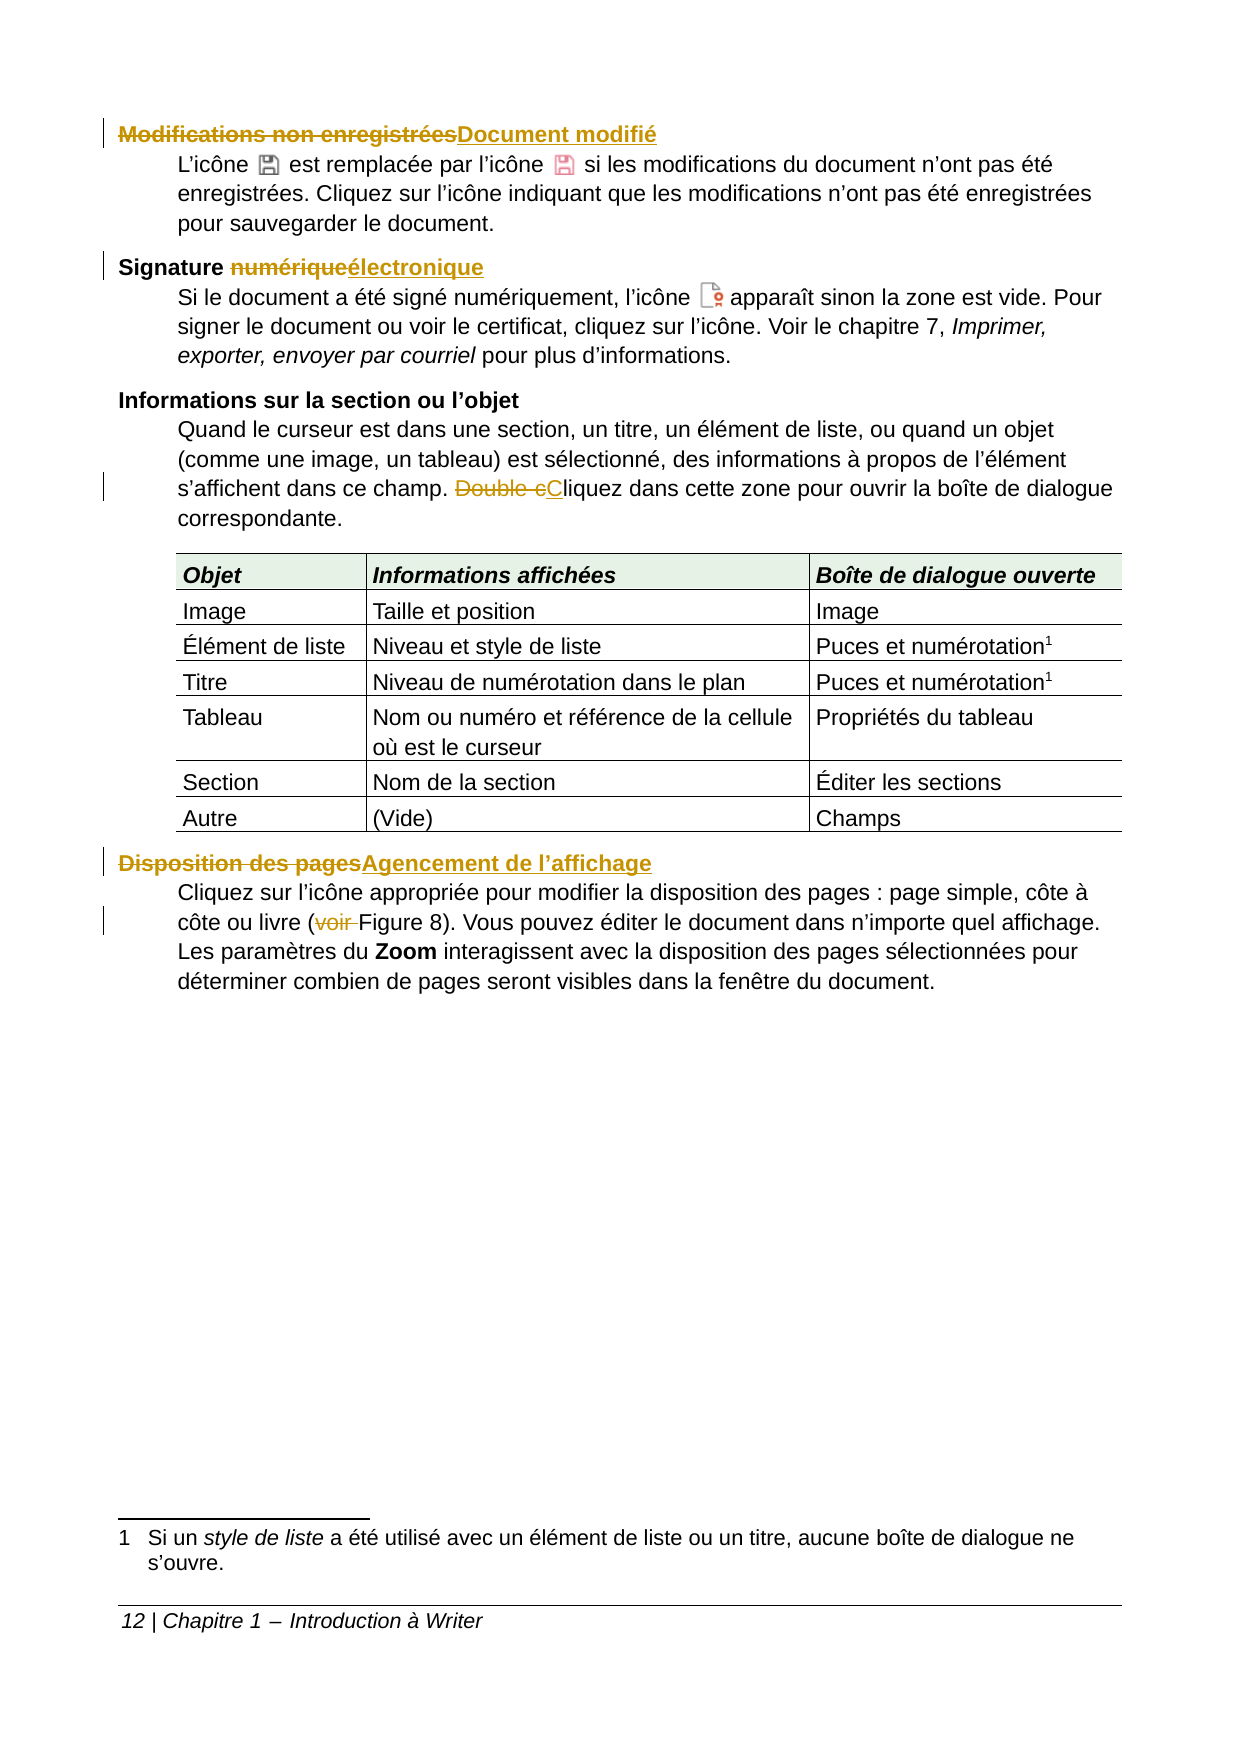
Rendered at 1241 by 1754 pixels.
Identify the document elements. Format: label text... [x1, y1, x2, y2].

table_cell Éditer les sections [810, 761, 1122, 796]
table_cell Nom de la section [367, 761, 809, 796]
subtitle Document modifié [118, 118, 1122, 148]
subtitle Signature électronique [118, 251, 1122, 280]
table_cell Image [810, 590, 1122, 624]
table_header Informations affichées [367, 554, 809, 588]
subtitle Agencement de l’affichage [118, 847, 1122, 876]
table_cell Élément de liste [176, 625, 366, 659]
table_cell Niveau de numérotation dans le plan [367, 661, 809, 695]
table_cell Titre [176, 661, 366, 695]
table_cell Nom ou numéro et référence de la cellule où est le curseur [367, 696, 809, 760]
table_cell Autre [176, 797, 366, 831]
list L’icône est remplacée par l’icône si les modifications du document n’ont pas été enregistrées. Cliquez sur l’icône indiquant que les modifications n’ont pas été enregistrées pour sauvegarder le document. [177, 148, 1122, 236]
table_cell Champs [810, 797, 1122, 831]
table_cell Niveau et style de liste [367, 625, 809, 659]
list Cliquez sur l’icône appropriée pour modifier la disposition des pages : page simple, côte à côte ou livre (Figure 8). Vous pouvez éditer le document dans n’importe quel affichage. Les paramètres du Zoom interagissent avec la disposition des pages sélectionnées pour déterminer combien de pages seront visibles dans la fenêtre du document. [177, 876, 1122, 994]
table_cell Tableau [176, 696, 366, 760]
table_header Boîte de dialogue ouverte [810, 554, 1122, 588]
table_cell Section [176, 761, 366, 796]
table_header Objet [176, 554, 366, 588]
picture [697, 281, 724, 308]
picture [550, 154, 578, 175]
table_cell Puces et numérotation [810, 625, 1122, 659]
table_cell (Vide) [367, 797, 809, 831]
picture [255, 154, 283, 175]
list Si le document a été signé numériquement, l’icône apparaît sinon la zone est vide. Pour signer le document ou voir le certificat, cliquez sur l’icône. Voir le chapitre 7, Imprimer, exporter, envoyer par courriel pour plus d’informations. [177, 280, 1122, 369]
table_cell Propriétés du tableau [810, 696, 1122, 760]
table_cell Puces et numérotation1 [810, 661, 1122, 695]
table_cell Taille et position [367, 590, 809, 624]
table_cell Image [176, 590, 366, 624]
list Quand le curseur est dans une section, un titre, un élément de liste, ou quand un objet (comme une image, un tableau) est sélectionné, des informations à propos de l’élément s’affichent dans ce champ. Cliquez dans cette zone pour ouvrir la boîte de dialogue correspondante. [177, 413, 1122, 531]
subtitle Informations sur la section ou l’objet [118, 383, 1122, 413]
